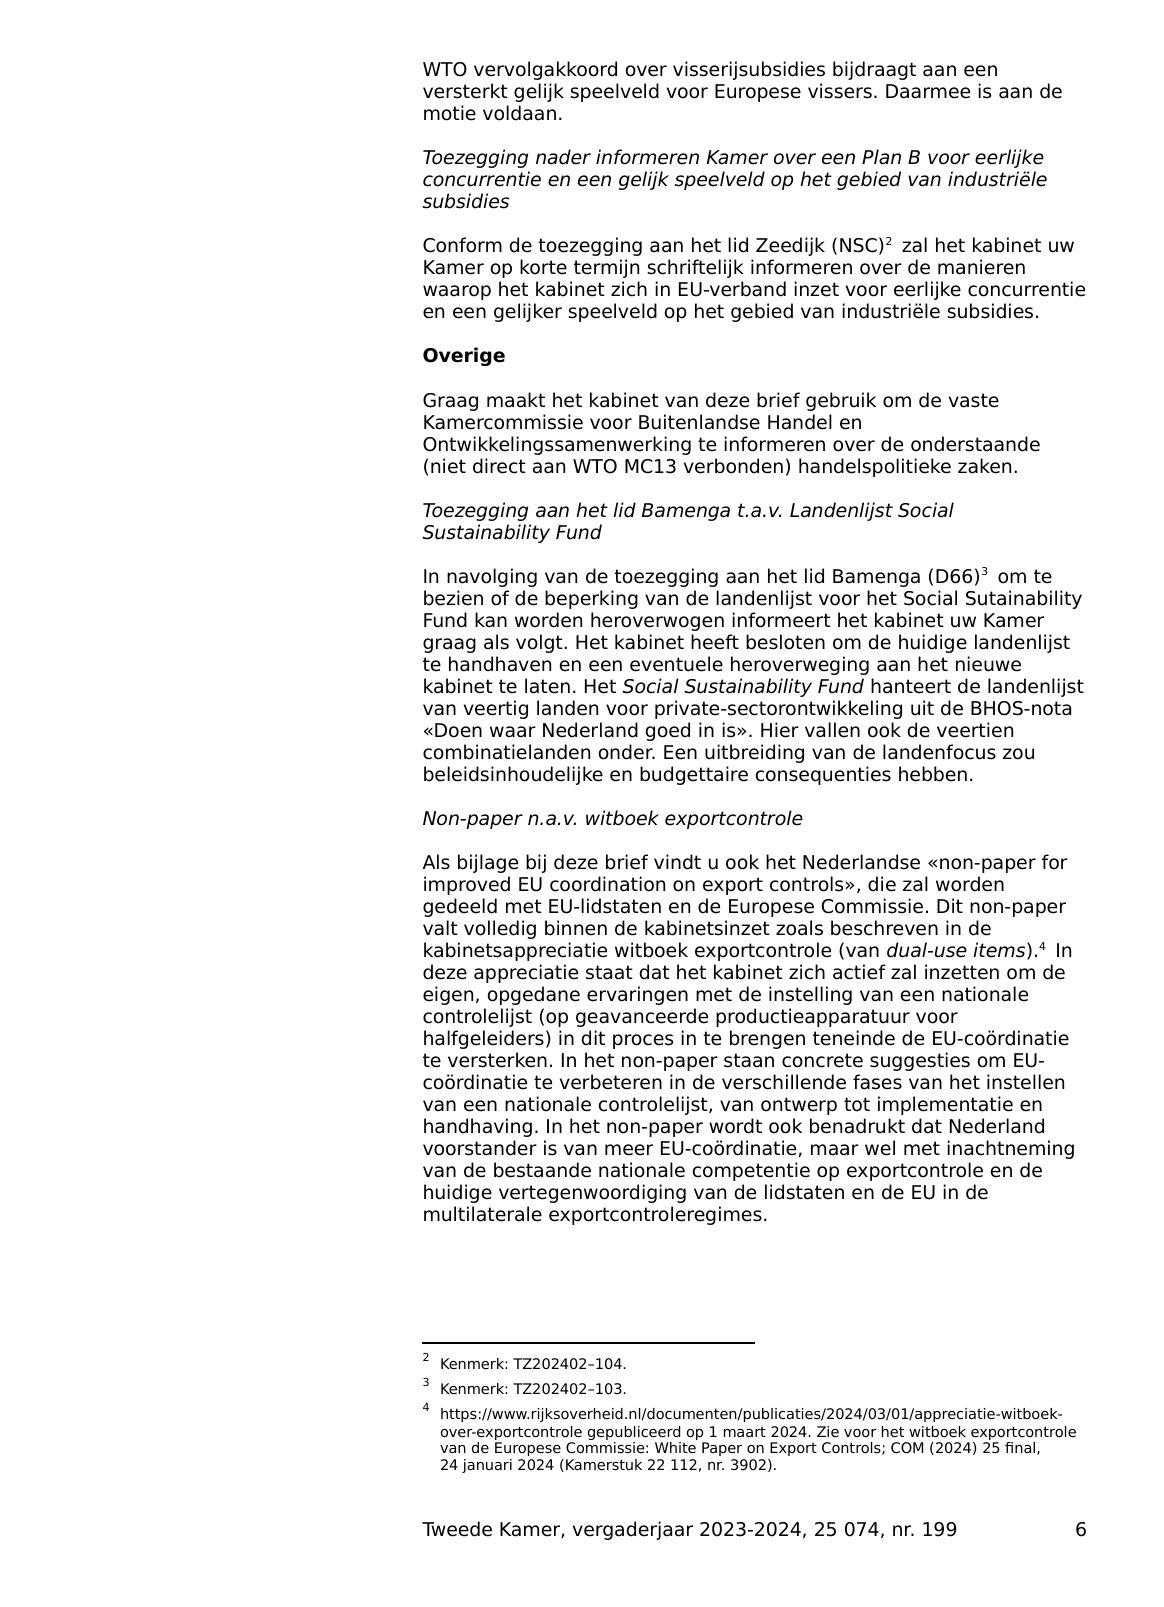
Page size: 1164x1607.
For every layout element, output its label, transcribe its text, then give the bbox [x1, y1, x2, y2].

text WTO vervolgakkoord over visserijsubsidies bijdraagt aan een versterkt gelijk speelveld voor Europese vissers. Daarmee is aan de motie voldaan. [422, 59, 1087, 125]
text Conform de toezegging aan het lid Zeedijk (NSC) zal het kabinet uw Kamer op korte termijn schriftelijk informeren over de manieren waarop het kabinet zich in EU-verband inzet voor eerlijke concurrentie en een gelijker speelveld op het gebied van industriële subsidies. [422, 235, 1087, 323]
subtitle Toezegging nader informeren Kamer over een Plan B voor eerlijke concurrentie en een gelijk speelveld op het gebied van industriële subsidies [422, 147, 1087, 213]
subtitle Non-paper n.a.v. witboek exportcontrole [422, 808, 1087, 830]
text Als bijlage bij deze brief vindt u ook het Nederlandse «non-paper for improved EU coordination on export controls», die zal worden gedeeld met EU-lidstaten en de Europese Commissie. Dit non-paper valt volledig binnen de kabinetsinzet zoals beschreven in de kabinetsappreciatie witboek exportcontrole (van dual-use items). In deze appreciatie staat dat het kabinet zich actief zal inzetten om de eigen, opgedane ervaringen met de instelling van een nationale controlelijst (op geavanceerde productieapparatuur voor halfgeleiders) in dit proces in te brengen teneinde de EU-coördinatie te versterken. In het non-paper staan concrete suggesties om EU-coördinatie te verbeteren in de verschillende fases van het instellen van een nationale controlelijst, van ontwerp tot implementatie en handhaving. In het non-paper wordt ook benadrukt dat Nederland voorstander is van meer EU-coördinatie, maar wel met inachtneming van de bestaande nationale competentie op exportcontrole en de huidige vertegenwoordiging van de lidstaten en de EU in de multilaterale exportcontroleregimes. [422, 852, 1087, 1226]
text https://www.rijksoverheid.nl/documenten/publicaties/2024/03/01/appreciatie-witboek-over-exportcontrole gepubliceerd op 1 maart 2024. Zie voor het witboek exportcontrole van de Europese Commissie: White Paper on Export Controls; COM (2024) 25 final, 24 januari 2024 (Kamerstuk 22 112, nr. 3902). [422, 1402, 1087, 1474]
text Kenmerk: TZ202402–104. [422, 1352, 1087, 1374]
text Graag maakt het kabinet van deze brief gebruik om de vaste Kamercommissie voor Buitenlandse Handel en Ontwikkelingssamenwerking te informeren over de onderstaande (niet direct aan WTO MC13 verbonden) handelspolitieke zaken. [422, 389, 1087, 477]
text Kenmerk: TZ202402–103. [422, 1377, 1087, 1399]
text In navolging van de toezegging aan het lid Bamenga (D66) om te bezien of de beperking van de landenlijst voor het Social Sutainability Fund kan worden heroverwogen informeert het kabinet uw Kamer graag als volgt. Het kabinet heeft besloten om de huidige landenlijst te handhaven en een eventuele heroverweging aan het nieuwe kabinet te laten. Het Social Sustainability Fund hanteert de landenlijst van veertig landen voor private-sectorontwikkeling uit de BHOS-nota «Doen waar Nederland goed in is». Hier vallen ook de veertien combinatielanden onder. Een uitbreiding van de landenfocus zou beleidsinhoudelijke en budgettaire consequenties hebben. [422, 566, 1087, 786]
subtitle Toezegging aan het lid Bamenga t.a.v. Landenlijst Social Sustainability Fund [422, 500, 1087, 544]
subtitle Overige [422, 345, 1087, 367]
